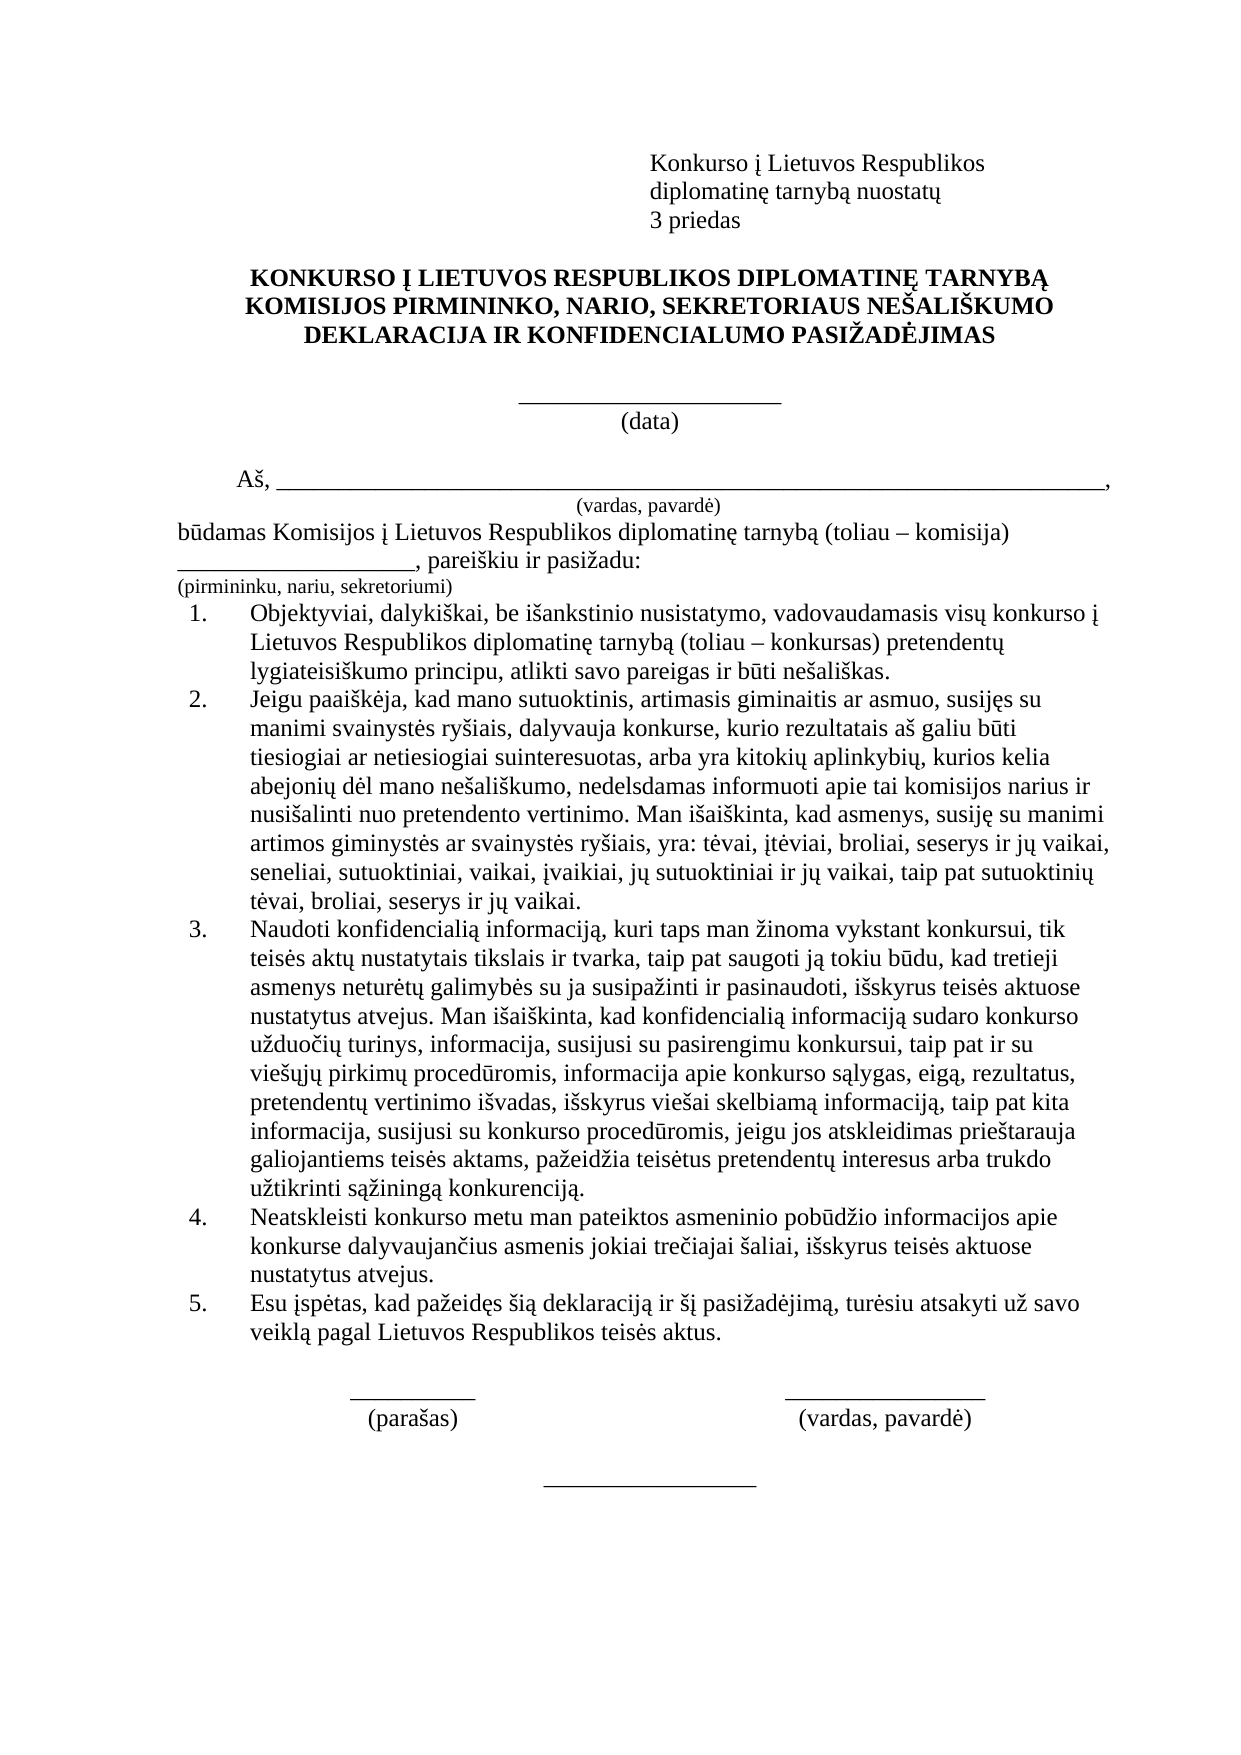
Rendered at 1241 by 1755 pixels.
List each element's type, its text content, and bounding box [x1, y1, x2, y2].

text _____________________ [177, 378, 1122, 406]
text būdamas Komisijos į Lietuvos Respublikos diplomatinę tarnybą (toliau – komisija) [177, 517, 1122, 545]
text (vardas, pavardė) [177, 493, 1122, 517]
text diplomatinę tarnybą nuostatų [649, 176, 1122, 205]
table_cell Neatskleisti konkurso metu man pateiktos asmeninio pobūdžio informacijos apie konkurse dalyvaujančius asmenis jokiai trečiajai šaliai, išskyrus teisės aktuose nustatytus atvejus. [239, 1202, 1122, 1288]
text Aš, , [177, 464, 1122, 493]
text _________________ [177, 1461, 1122, 1489]
table_cell 4. [177, 1202, 238, 1288]
text (pirmininku, nariu, sekretoriumi) [177, 574, 1122, 598]
table_header 1. [177, 598, 238, 684]
table_cell 5. [177, 1288, 238, 1346]
table_cell Jeigu paaiškėja, kad mano sutuoktinis, artimasis giminaitis ar asmuo, susijęs su manimi svainystės ryšiais, dalyvauja konkurse, kurio rezultatais aš galiu būti tiesiogiai ar netiesiogiai suinteresuotas, arba yra kitokių aplinkybių, kurios kelia abejonių dėl mano nešališkumo, nedelsdamas informuoti apie tai komisijos narius ir nusišalinti nuo pretendento vertinimo. Man išaiškinta, kad asmenys, susiję su manimi artimos giminystės ar svainystės ryšiais, yra: tėvai, įtėviai, broliai, seserys ir jų vaikai, seneliai, sutuoktiniai, vaikai, įvaikiai, jų sutuoktiniai ir jų vaikai, taip pat sutuoktinių tėvai, broliai, seserys ir jų vaikai. [239, 685, 1122, 914]
text 3 priedas [649, 205, 1122, 234]
text ___________________, pareiškiu ir pasižadu: [177, 545, 1122, 574]
table_header Objektyviai, dalykiškai, be išankstinio nusistatymo, vadovaudamasis visų konkurso į Lietuvos Respublikos diplomatinę tarnybą (toliau – konkursas) pretendentų lygiateisiškumo principu, atlikti savo pareigas ir būti nešališkas. [239, 598, 1122, 684]
table_header ________________ (vardas, pavardė) [648, 1375, 1122, 1432]
text (data) [177, 406, 1122, 435]
table_cell Naudoti konfidencialią informaciją, kuri taps man žinoma vykstant konkursui, tik teisės aktų nustatytais tikslais ir tvarka, taip pat saugoti ją tokiu būdu, kad tretieji asmenys neturėtų galimybės su ja susipažinti ir pasinaudoti, išskyrus teisės aktuose nustatytus atvejus. Man išaiškinta, kad konfidencialią informaciją sudaro konkurso užduočių turinys, informacija, susijusi su pasirengimu konkursui, taip pat ir su viešųjų pirkimų procedūromis, informacija apie konkurso sąlygas, eigą, rezultatus, pretendentų vertinimo išvadas, išskyrus viešai skelbiamą informaciją, taip pat kita informacija, susijusi su konkurso procedūromis, jeigu jos atskleidimas prieštarauja galiojantiems teisės aktams, pažeidžia teisėtus pretendentų interesus arba trukdo užtikrinti sąžiningą konkurenciją. [239, 915, 1122, 1202]
text Konkurso į Lietuvos Respublikos [649, 148, 1122, 176]
table_cell 2. [177, 685, 238, 914]
table_cell Esu įspėtas, kad pažeidęs šią deklaraciją ir šį pasižadėjimą, turėsiu atsakyti už savo veiklą pagal Lietuvos Respublikos teisės aktus. [239, 1288, 1122, 1346]
table_header __________ (parašas) [177, 1375, 648, 1432]
text KONKURSO Į LIETUVOS RESPUBLIKOS DIPLOMATINĘ TARNYBĄ KOMISIJOS PIRMININKO, NARIO, SEKRETORIAUS NEŠALIŠKUMO DEKLARACIJA IR KONFIDENCIALUMO PASIŽADĖJIMAS [177, 263, 1122, 349]
table_cell 3. [177, 915, 238, 1202]
